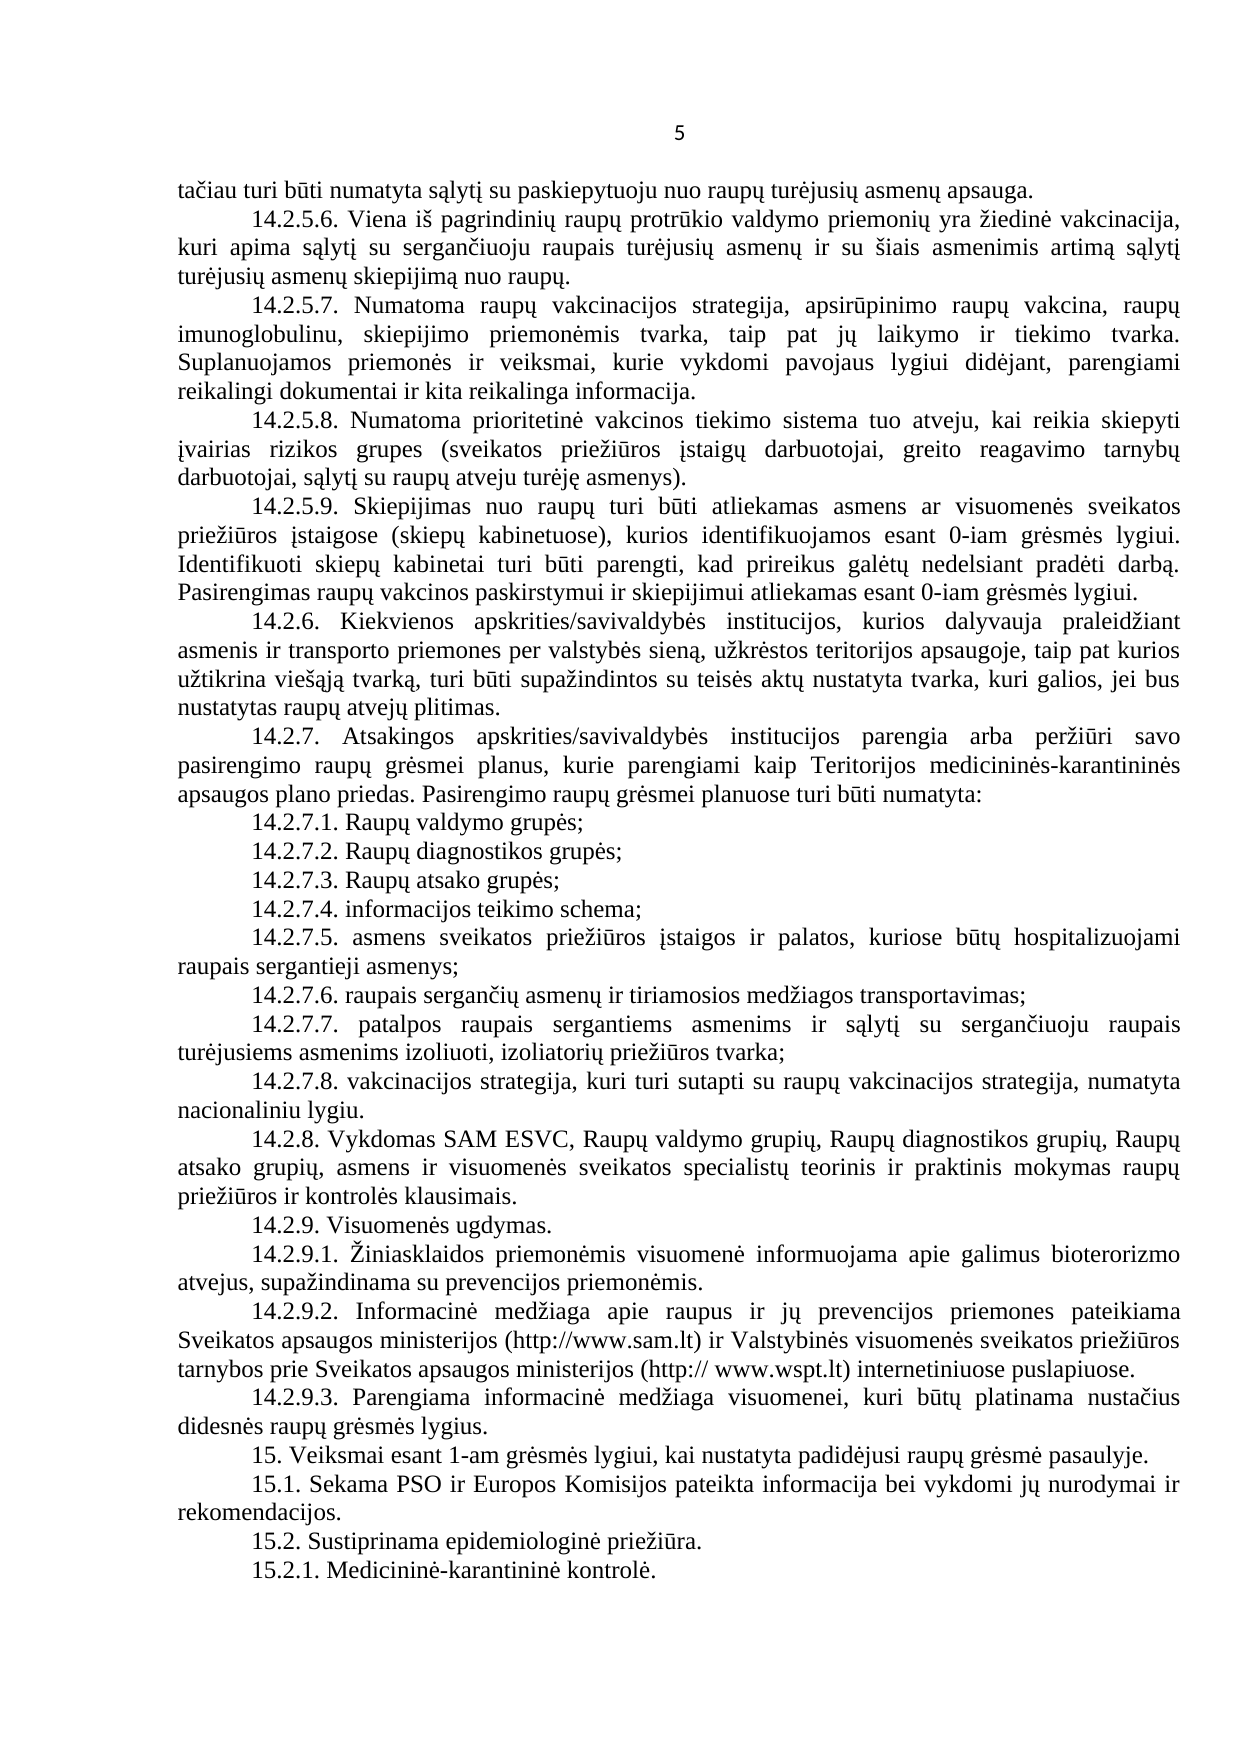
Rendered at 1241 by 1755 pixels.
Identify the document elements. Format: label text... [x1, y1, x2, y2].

text 15.2. Sustiprinama epidemiologinė priežiūra. [177, 1526, 1181, 1555]
text 14.2.7.7. patalpos raupais sergantiems asmenims ir sąlytį su sergančiuoju raupais turėjusiems asmenims izoliuoti, izoliatorių priežiūros tvarka; [177, 1009, 1181, 1066]
text 14.2.7.6. raupais sergančių asmenų ir tiriamosios medžiagos transportavimas; [177, 980, 1181, 1009]
text 14.2.9.2. Informacinė medžiaga apie raupus ir jų prevencijos priemones pateikiama Sveikatos apsaugos ministerijos (http://www.sam.lt) ir Valstybinės visuomenės sveikatos priežiūros tarnybos prie Sveikatos apsaugos ministerijos (http:// www.wspt.lt) internetiniuose puslapiuose. [177, 1296, 1181, 1382]
text 15. Veiksmai esant 1-am grėsmės lygiui, kai nustatyta padidėjusi raupų grėsmė pasaulyje. [177, 1440, 1181, 1469]
text 14.2.6. Kiekvienos apskrities/savivaldybės institucijos, kurios dalyvauja praleidžiant asmenis ir transporto priemones per valstybės sieną, užkrėstos teritorijos apsaugoje, taip pat kurios užtikrina viešąją tvarką, turi būti supažindintos su teisės aktų nustatyta tvarka, kuri galios, jei bus nustatytas raupų atvejų plitimas. [177, 606, 1181, 721]
text 14.2.5.7. Numatoma raupų vakcinacijos strategija, apsirūpinimo raupų vakcina, raupų imunoglobulinu, skiepijimo priemonėmis tvarka, taip pat jų laikymo ir tiekimo tvarka. Suplanuojamos priemonės ir veiksmai, kurie vykdomi pavojaus lygiui didėjant, parengiami reikalingi dokumentai ir kita reikalinga informacija. [177, 290, 1181, 405]
text tačiau turi būti numatyta sąlytį su paskiepytuoju nuo raupų turėjusių asmenų apsauga. [177, 175, 1181, 204]
text 14.2.7.3. Raupų atsako grupės; [177, 865, 1181, 894]
text 14.2.7.2. Raupų diagnostikos grupės; [177, 836, 1181, 865]
text 14.2.9.3. Parengiama informacinė medžiaga visuomenei, kuri būtų platinama nustačius didesnės raupų grėsmės lygius. [177, 1382, 1181, 1440]
text 14.2.8. Vykdomas SAM ESVC, Raupų valdymo grupių, Raupų diagnostikos grupių, Raupų atsako grupių, asmens ir visuomenės sveikatos specialistų teorinis ir praktinis mokymas raupų priežiūros ir kontrolės klausimais. [177, 1124, 1181, 1210]
text 14.2.7.1. Raupų valdymo grupės; [177, 807, 1181, 836]
text 14.2.5.6. Viena iš pagrindinių raupų protrūkio valdymo priemonių yra žiedinė vakcinacija, kuri apima sąlytį su sergančiuoju raupais turėjusių asmenų ir su šiais asmenimis artimą sąlytį turėjusių asmenų skiepijimą nuo raupų. [177, 204, 1181, 290]
text 14.2.5.8. Numatoma prioritetinė vakcinos tiekimo sistema tuo atveju, kai reikia skiepyti įvairias rizikos grupes (sveikatos priežiūros įstaigų darbuotojai, greito reagavimo tarnybų darbuotojai, sąlytį su raupų atveju turėję asmenys). [177, 405, 1181, 491]
text 15.1. Sekama PSO ir Europos Komisijos pateikta informacija bei vykdomi jų nurodymai ir rekomendacijos. [177, 1469, 1181, 1526]
text 14.2.7.8. vakcinacijos strategija, kuri turi sutapti su raupų vakcinacijos strategija, numatyta nacionaliniu lygiu. [177, 1066, 1181, 1124]
text 14.2.9.1. Žiniasklaidos priemonėmis visuomenė informuojama apie galimus bioterorizmo atvejus, supažindinama su prevencijos priemonėmis. [177, 1239, 1181, 1296]
text 15.2.1. Medicininė-karantininė kontrolė. [177, 1555, 1181, 1584]
text 14.2.7. Atsakingos apskrities/savivaldybės institucijos parengia arba peržiūri savo pasirengimo raupų grėsmei planus, kurie parengiami kaip Teritorijos medicininės-karantininės apsaugos plano priedas. Pasirengimo raupų grėsmei planuose turi būti numatyta: [177, 721, 1181, 807]
text 14.2.7.4. informacijos teikimo schema; [177, 894, 1181, 922]
text 14.2.5.9. Skiepijimas nuo raupų turi būti atliekamas asmens ar visuomenės sveikatos priežiūros įstaigose (skiepų kabinetuose), kurios identifikuojamos esant 0-iam grėsmės lygiui. Identifikuoti skiepų kabinetai turi būti parengti, kad prireikus galėtų nedelsiant pradėti darbą. Pasirengimas raupų vakcinos paskirstymui ir skiepijimui atliekamas esant 0-iam grėsmės lygiui. [177, 491, 1181, 606]
text 14.2.7.5. asmens sveikatos priežiūros įstaigos ir palatos, kuriose būtų hospitalizuojami raupais sergantieji asmenys; [177, 922, 1181, 980]
text 14.2.9. Visuomenės ugdymas. [177, 1210, 1181, 1239]
